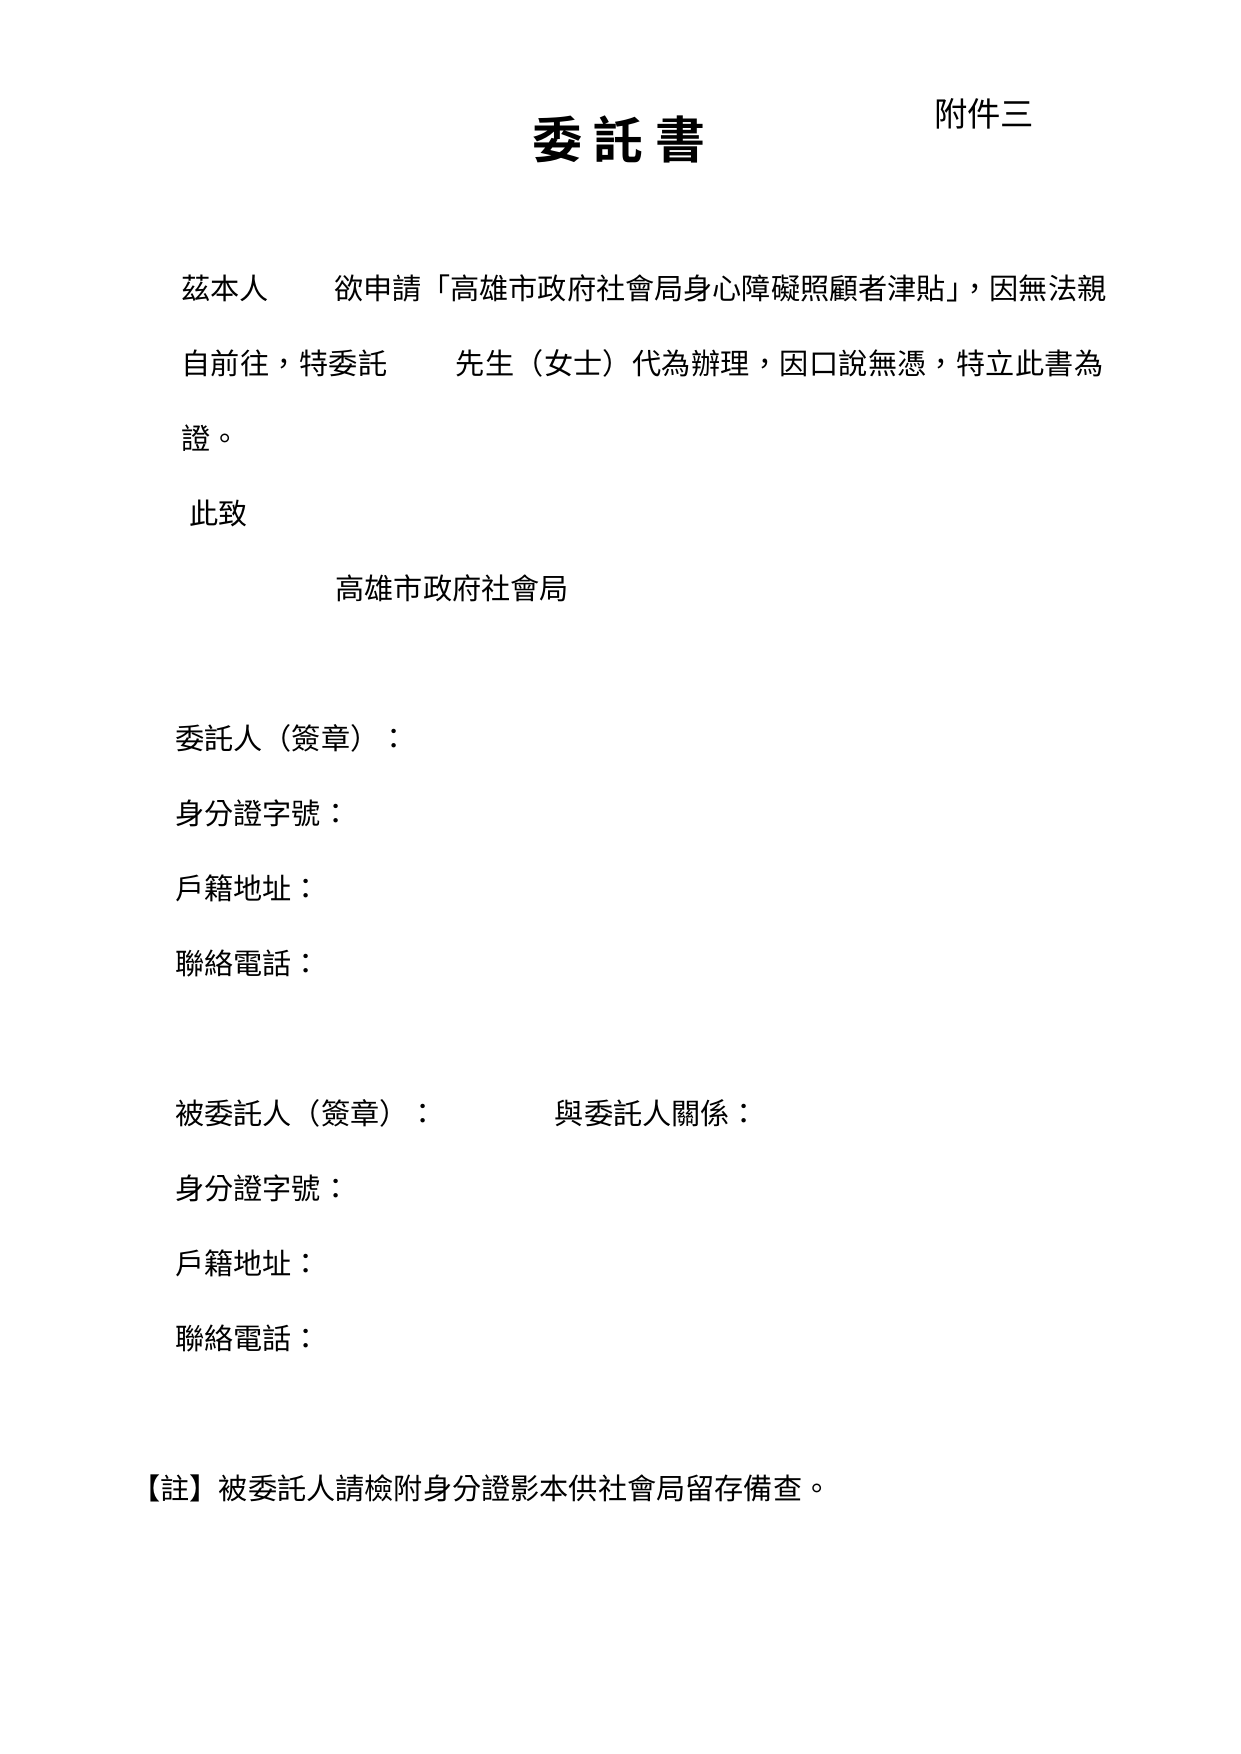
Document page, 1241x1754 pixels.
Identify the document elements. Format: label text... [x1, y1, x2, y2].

text 身分證字號： [131, 1149, 1106, 1224]
text 高雄市政府社會局 [131, 549, 1106, 624]
text 被委託人（簽章）： 與委託人關係： [131, 1074, 1106, 1149]
text 戶籍地址： [131, 849, 1106, 924]
text 戶籍地址： [131, 1224, 1106, 1299]
text 委託人（簽章）： [131, 699, 1106, 774]
text 【註】被委託人請檢附身分證影本供社會局留存備查。 [131, 1449, 1106, 1524]
text 委 託 書 [131, 80, 1106, 174]
text 聯絡電話： [131, 1299, 1106, 1374]
text 聯絡電話： [131, 924, 1106, 999]
text 此致 [131, 474, 1106, 549]
text 附件三 [934, 88, 1066, 136]
text 茲本人 欲申請「高雄市政府社會局身心障礙照顧者津貼」，因無法親自前往，特委託 先生（女士）代為辦理，因口說無憑，特立此書為證。 [181, 249, 1106, 474]
text 身分證字號： [131, 774, 1106, 849]
